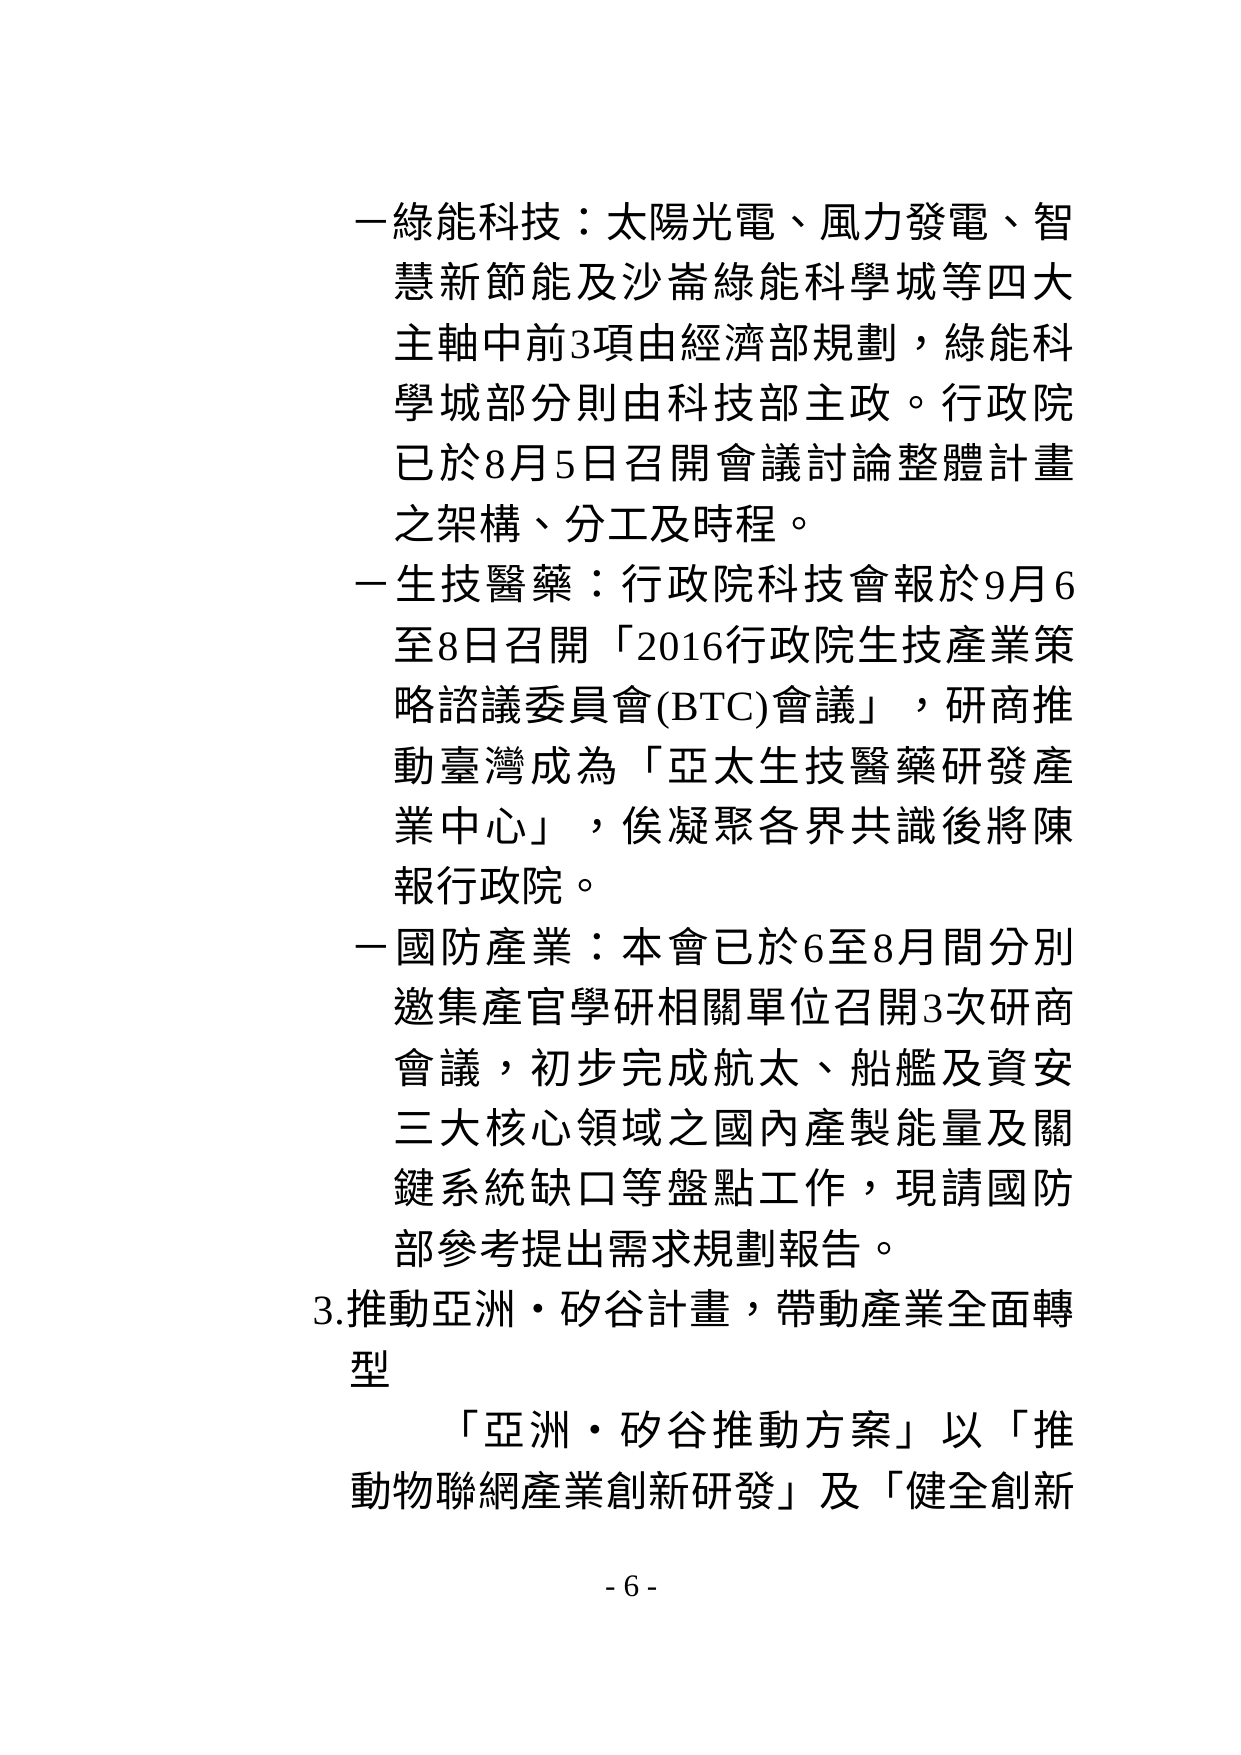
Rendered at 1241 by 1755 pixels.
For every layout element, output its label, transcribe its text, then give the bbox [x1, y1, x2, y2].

text －國防產業：本會已於6至8月間分別邀集產官學研相關單位召開3次研商會議，初步完成航太、船艦及資安三大核心領域之國內產製能量及關鍵系統缺口等盤點工作，現請國防部參考提出需求規劃報告。 [350, 914, 1075, 1276]
text 「亞洲•矽谷推動方案」以「推動物聯網產業創新研發」及「健全創新 [350, 1397, 1075, 1518]
text －綠能科技：太陽光電、風力發電、智慧新節能及沙崙綠能科學城等四大主軸中前3項由經濟部規劃，綠能科學城部分則由科技部主政。行政院已於8月5日召開會議討論整體計畫之架構、分工及時程。 [350, 189, 1075, 551]
text 3.推動亞洲•矽谷計畫，帶動產業全面轉型 [312, 1276, 1075, 1397]
text －生技醫藥：行政院科技會報於9月6至8日召開「2016行政院生技產業策略諮議委員會(BTC)會議」，研商推動臺灣成為「亞太生技醫藥研發產業中心」，俟凝聚各界共識後將陳報行政院。 [350, 551, 1075, 914]
